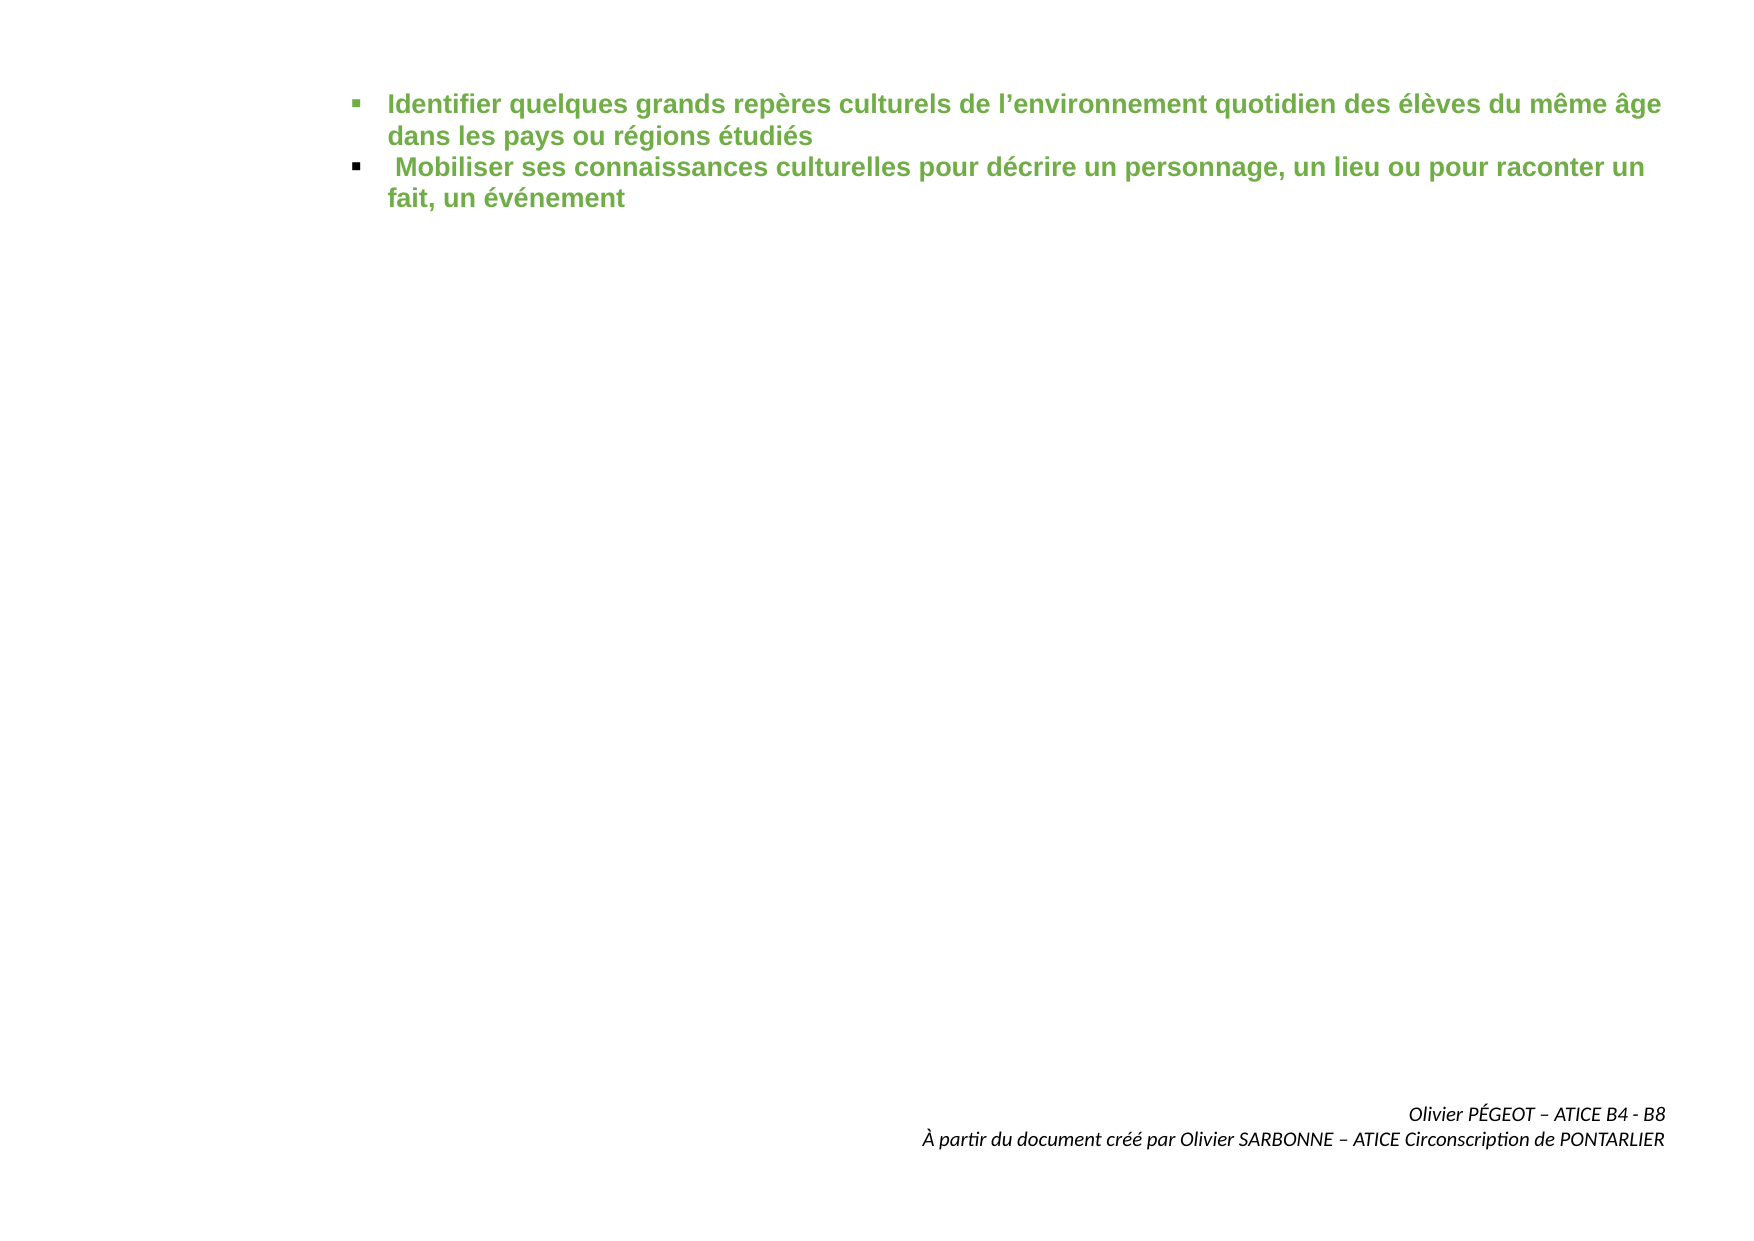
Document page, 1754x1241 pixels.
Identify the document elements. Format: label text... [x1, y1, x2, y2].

list Identifier quelques grands repères culturels de l’environnement quotidien des élèves du même âge dans les pays ou régions étudiés [350, 88, 1665, 151]
list Mobiliser ses connaissances culturelles pour décrire un personnage, un lieu ou pour raconter un fait, un événement [350, 151, 1665, 214]
